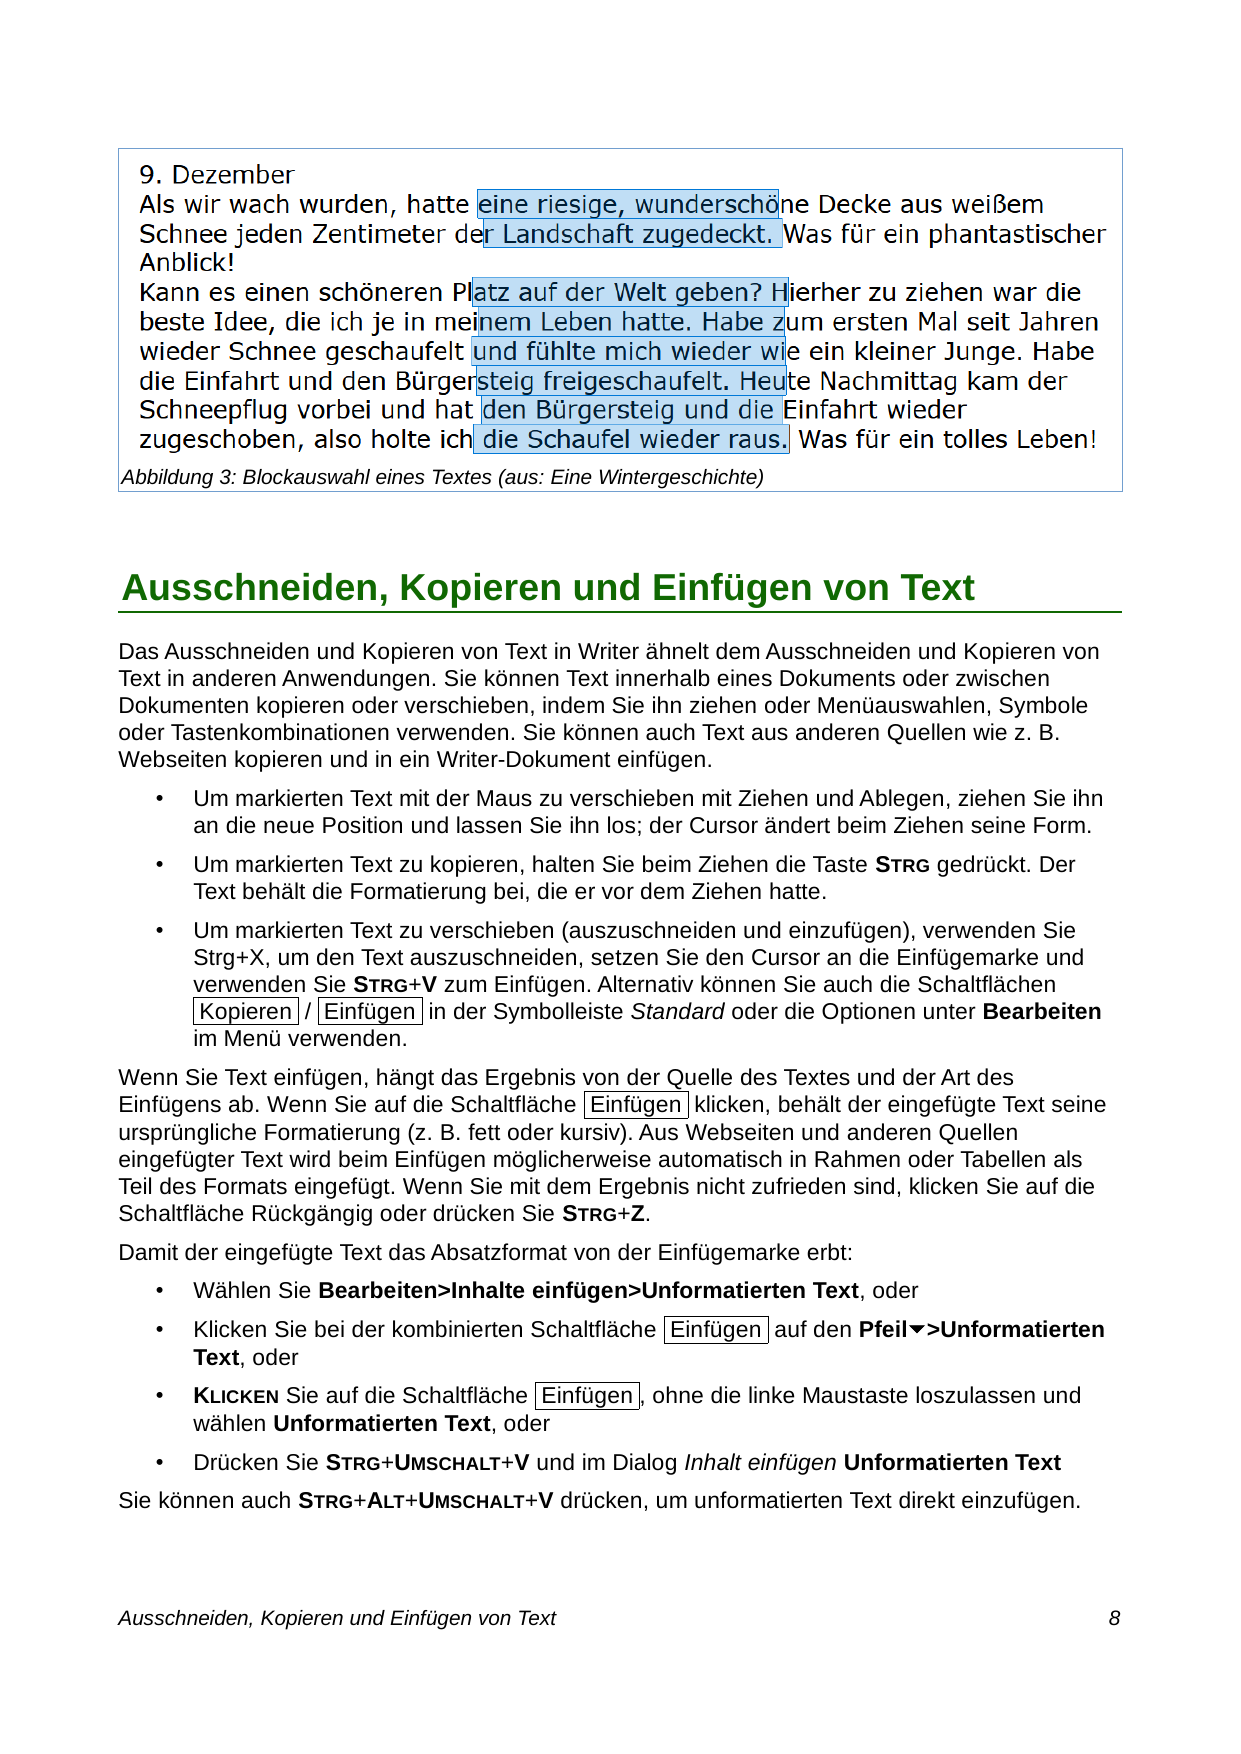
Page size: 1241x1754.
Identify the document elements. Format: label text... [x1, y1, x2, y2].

picture [121, 150, 1119, 465]
text Das Ausschneiden und Kopieren von Text in Writer ähnelt dem Ausschneiden und Kopieren von Text in anderen Anwendungen. Sie können Text innerhalb eines Dokuments oder zwischen Dokumenten kopieren oder verschieben, indem Sie ihn ziehen oder Menüauswahlen, Symbole oder Tastenkombinationen verwenden. Sie können auch Text aus anderen Quellen wie z. B. Webseiten kopieren und in ein Writer-Dokument einfügen. [118, 637, 1122, 772]
list Um markierten Text mit der Maus zu verschieben mit Ziehen und Ablegen, ziehen Sie ihn an die neue Position und lassen Sie ihn los; der Cursor ändert beim Ziehen seine Form. [156, 784, 1122, 838]
list Klicken Sie bei der kombinierten Schaltfläche Einfügen auf den Pfeil>Unformatierten Text, oder [156, 1316, 1122, 1370]
list Um markierten Text zu kopieren, halten Sie beim Ziehen die Taste Strg gedrückt. Der Text behält die Formatierung bei, die er vor dem Ziehen hatte. [156, 850, 1122, 904]
list Wählen Sie Bearbeiten>Inhalte einfügen>Unformatierten Text, oder [156, 1277, 1122, 1304]
list Klicken Sie auf die Schaltfläche Einfügen, ohne die linke Maustaste loszulassen und wählen Unformatierten Text, oder [156, 1382, 1122, 1436]
list Um markierten Text zu verschieben (auszuschneiden und einzufügen), verwenden Sie Strg+X, um den Text auszuschneiden, setzen Sie den Cursor an die Einfügemarke und verwenden Sie Strg+V zum Einfügen. Alternativ können Sie auch die Schaltflächen Kopieren / Einfügen in der Symbolleiste Standard oder die Optionen unter Bearbeiten im Menü verwenden. [156, 916, 1122, 1052]
text Wenn Sie Text einfügen, hängt das Ergebnis von der Quelle des Textes und der Art des Einfügens ab. Wenn Sie auf die Schaltfläche Einfügen klicken, behält der eingefügte Text seine ursprüngliche Formatierung (z. B. fett oder kursiv). Aus Webseiten und anderen Quellen eingefügter Text wird beim Einfügen möglicherweise automatisch in Rahmen oder Tabellen als Teil des Formats eingefügt. Wenn Sie mit dem Ergebnis nicht zufrieden sind, klicken Sie auf die Schaltfläche Rückgängig oder drücken Sie Strg+Z. [118, 1063, 1122, 1226]
text Abbildung 3: Blockauswahl eines Textes (aus: Eine Wintergeschichte) [121, 465, 1119, 489]
subtitle Ausschneiden, Kopieren und Einfügen von Text [118, 562, 1122, 611]
list Drücken Sie Strg+Umschalt+V und im Dialog Inhalt einfügen Unformatierten Text [156, 1448, 1122, 1475]
text Sie können auch Strg+Alt+Umschalt+V drücken, um unformatierten Text direkt einzufügen. [118, 1487, 1122, 1514]
text Damit der eingefügte Text das Absatzformat von der Einfügemarke erbt: [118, 1238, 1122, 1265]
